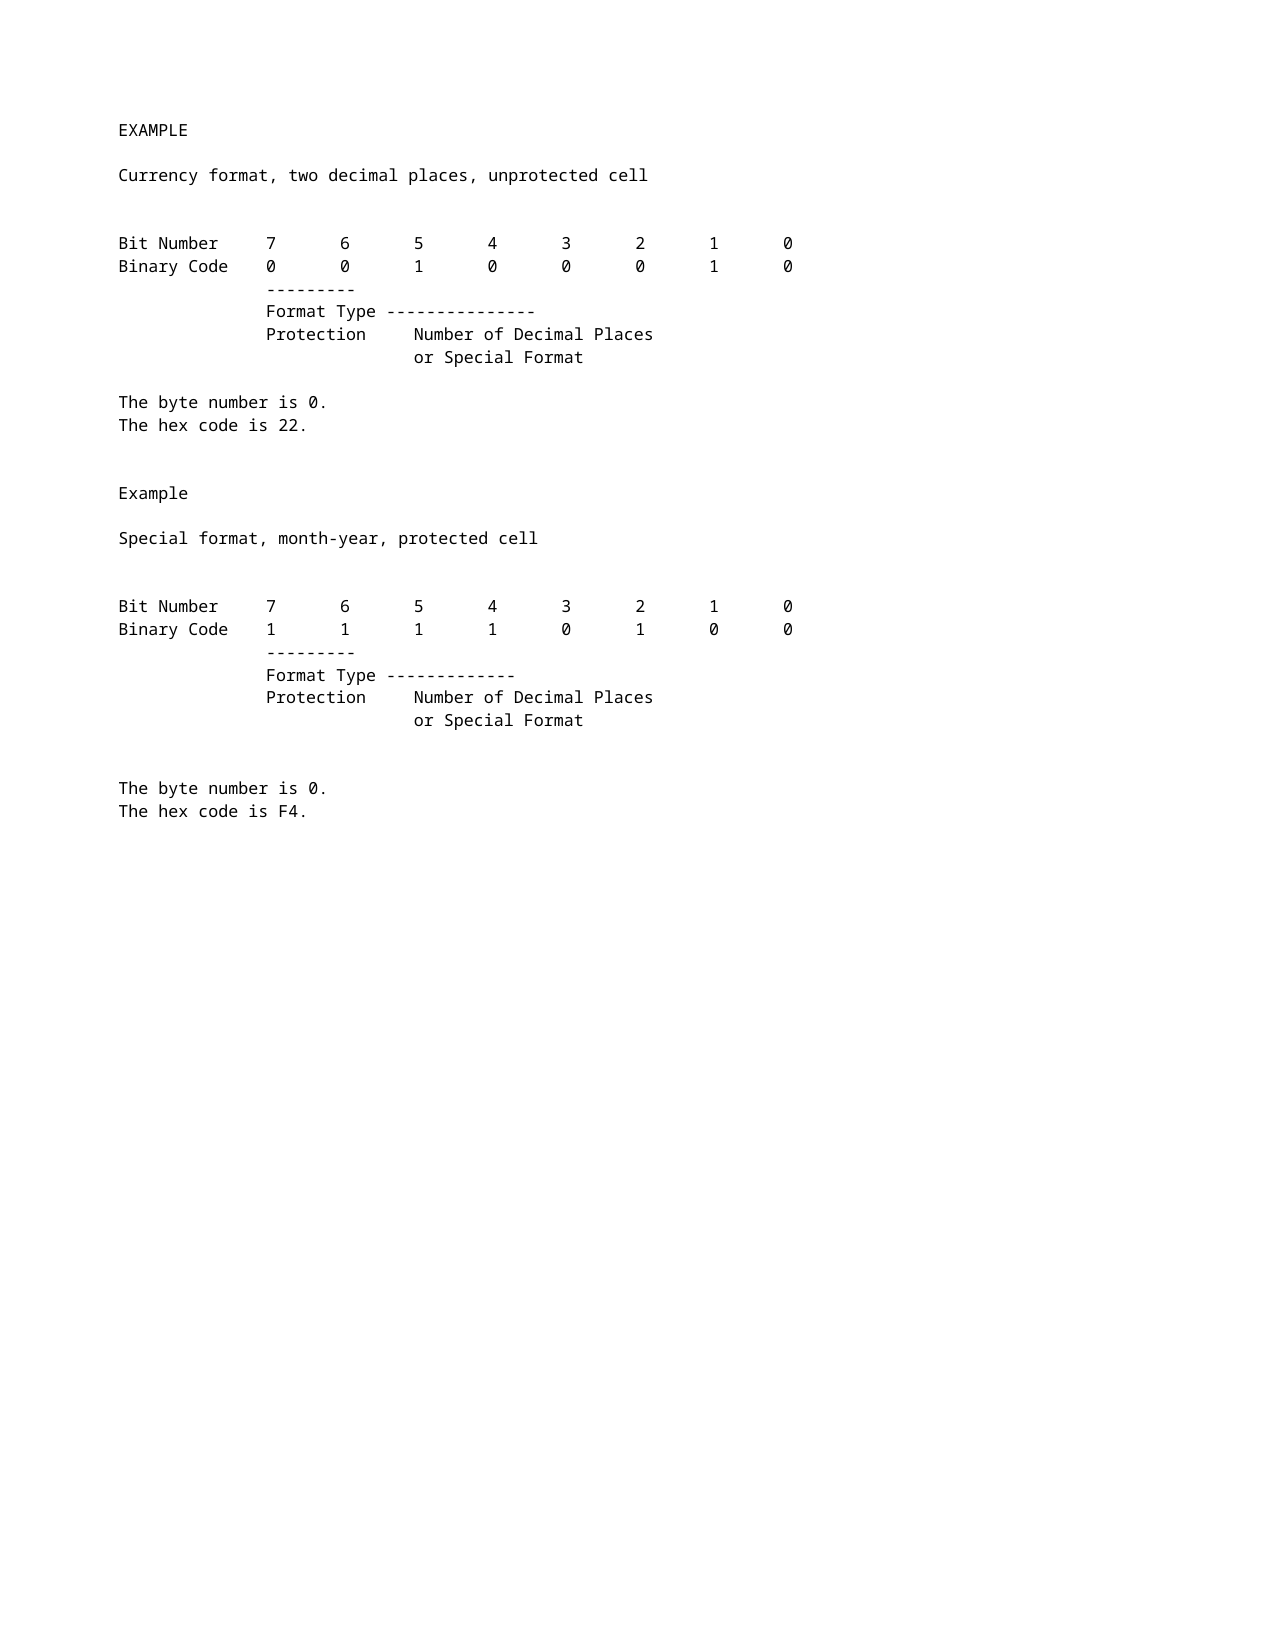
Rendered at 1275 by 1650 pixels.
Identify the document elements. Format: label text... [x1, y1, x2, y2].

text or Special Format [118, 345, 1157, 368]
text --------- [118, 277, 1157, 300]
text The hex code is 22. [118, 413, 1157, 436]
text Example [118, 481, 1157, 504]
text Bit Number 7 6 5 4 3 2 1 0 [118, 232, 1157, 254]
text EXAMPLE [118, 118, 1157, 141]
text Format Type --------------- [118, 300, 1157, 322]
text Protection Number of Decimal Places [118, 322, 1157, 345]
text The byte number is 0. [118, 777, 1157, 799]
text Binary Code 1 1 1 1 0 1 0 0 [118, 618, 1157, 640]
text Protection Number of Decimal Places [118, 686, 1157, 708]
text Bit Number 7 6 5 4 3 2 1 0 [118, 595, 1157, 618]
text Special format, month-year, protected cell [118, 527, 1157, 549]
text or Special Format [118, 708, 1157, 731]
text --------- [118, 640, 1157, 663]
text Currency format, two decimal places, unprotected cell [118, 163, 1157, 186]
text The byte number is 0. [118, 391, 1157, 413]
text Binary Code 0 0 1 0 0 0 1 0 [118, 254, 1157, 277]
text Format Type ------------- [118, 663, 1157, 686]
text The hex code is F4. [118, 799, 1157, 822]
